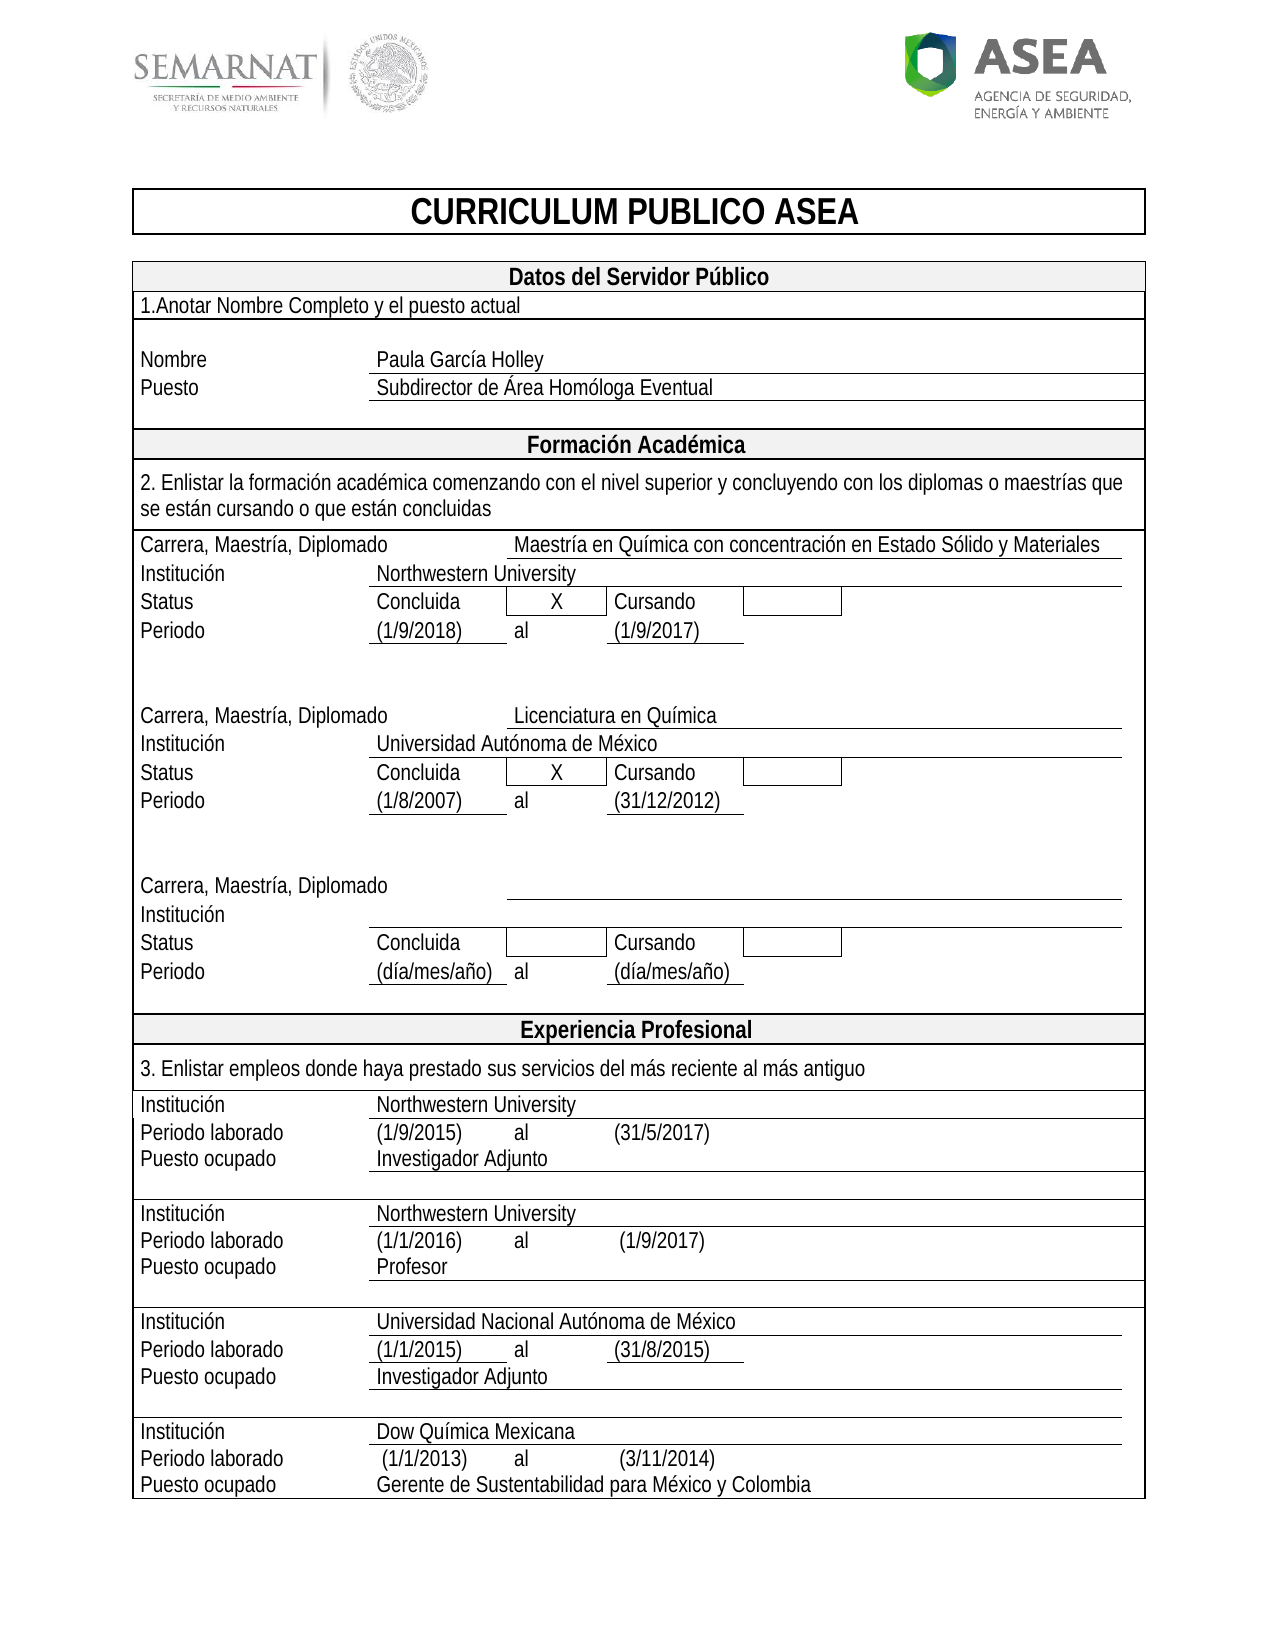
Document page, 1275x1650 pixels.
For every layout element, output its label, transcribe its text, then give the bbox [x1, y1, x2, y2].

table_cell [134, 671, 369, 700]
table_cell Carrera, Maestría, Diplomado [134, 531, 507, 558]
table_cell [1122, 1389, 1144, 1417]
table_cell [1122, 1308, 1144, 1334]
table_cell [607, 1172, 744, 1198]
table_cell [134, 814, 369, 842]
table_cell [507, 139, 607, 163]
table_cell [134, 643, 369, 671]
table_cell Puesto ocupado [134, 1145, 369, 1171]
table_cell Datos del Servidor Público [133, 262, 1145, 291]
table_cell [369, 163, 507, 187]
table_cell Universidad Nacional Autónoma de México [369, 1308, 1122, 1334]
table_cell [507, 1390, 607, 1417]
table_cell [369, 1281, 507, 1307]
table_cell [842, 1336, 1122, 1362]
table_cell al [507, 1445, 607, 1471]
table_cell Investigador Adjunto [369, 1362, 1122, 1389]
table_cell [507, 1281, 607, 1307]
table_cell [842, 587, 1122, 614]
table_cell CURRICULUM PUBLICO ASEA [134, 190, 1144, 232]
table_cell [507, 814, 607, 842]
table_cell Institución [134, 558, 369, 586]
table_cell Institución [134, 899, 369, 927]
table_cell 2. Enlistar la formación académica comenzando con el nivel superior y concluyendo con los diplomas o maestrías que se están cursando o que están concluidas [134, 460, 1144, 529]
table_cell [134, 842, 369, 870]
table_cell [1122, 401, 1144, 428]
table_cell [842, 401, 1122, 428]
table_cell [607, 671, 744, 700]
table_cell Puesto ocupado [134, 1471, 369, 1498]
table_cell Institución [134, 728, 369, 757]
table_cell [1122, 1444, 1144, 1471]
table_cell [744, 1336, 842, 1362]
table_cell [744, 814, 842, 842]
table_cell [507, 401, 607, 428]
table_cell (día/mes/año) [607, 956, 744, 984]
table_cell [607, 115, 744, 139]
table_cell Dow Química Mexicana [369, 1418, 1122, 1444]
table_cell (31/12/2012) [607, 785, 744, 813]
table_cell [744, 235, 842, 261]
table_cell [744, 1445, 842, 1471]
table_cell [369, 115, 507, 139]
table_cell [744, 643, 842, 671]
table_cell [744, 163, 842, 187]
table_cell [134, 400, 369, 428]
table_cell Profesor [369, 1253, 1122, 1280]
table_cell [842, 139, 1122, 163]
table_cell [369, 842, 507, 870]
table_cell [744, 401, 842, 428]
table_cell al [507, 1119, 607, 1145]
table_cell [369, 815, 507, 842]
table_header [607, 59, 744, 115]
table_cell [842, 643, 1122, 671]
table_cell (1/1/2016) [369, 1227, 507, 1253]
table_cell Periodo [134, 956, 369, 984]
table_cell al [507, 1227, 607, 1253]
table_cell [507, 870, 1122, 899]
table_cell Gerente de Sustentabilidad para México y Colombia [369, 1471, 1122, 1498]
table_cell [842, 1390, 1122, 1417]
table_cell Periodo laborado [134, 1226, 369, 1253]
table_cell [842, 1445, 1122, 1471]
table_cell 1.Anotar Nombre Completo y el puesto actual [134, 292, 1144, 318]
table_cell [744, 1172, 842, 1198]
table_cell [1122, 1471, 1144, 1498]
table_cell [842, 984, 1122, 1013]
table_cell [607, 815, 744, 842]
table_cell Status [134, 757, 369, 785]
table_cell [134, 1171, 369, 1198]
table_cell [1122, 235, 1145, 261]
table_cell Concluida [369, 928, 506, 956]
table_cell (1/9/2018) [369, 615, 507, 643]
table_header [507, 59, 607, 115]
table_cell [744, 1227, 842, 1253]
table_cell [744, 616, 842, 643]
table_cell Subdirector de Área Homóloga Eventual [369, 374, 842, 400]
table_cell Institución [134, 1200, 369, 1226]
table_cell Carrera, Maestría, Diplomado [134, 700, 507, 728]
table_cell [134, 320, 369, 346]
table_cell [133, 139, 369, 163]
table_cell Cursando [607, 928, 743, 956]
table_cell [607, 1281, 744, 1307]
table_cell [1122, 163, 1145, 187]
table_cell [607, 401, 744, 428]
table_cell Maestría en Química con concentración en Estado Sólido y Materiales [507, 531, 1122, 558]
table_cell Formación Académica [134, 430, 1144, 458]
table_cell [507, 163, 607, 187]
table_cell Periodo [134, 615, 369, 643]
table_cell [744, 758, 841, 785]
table_cell [507, 1172, 607, 1198]
table_cell [369, 985, 507, 1013]
table_cell [842, 374, 1122, 400]
table_cell Carrera, Maestría, Diplomado [134, 870, 507, 899]
table_cell [1122, 1200, 1144, 1226]
table_cell [507, 643, 607, 671]
table_cell Concluida [369, 758, 506, 785]
table_cell [1122, 1145, 1144, 1171]
table_cell [507, 984, 607, 1013]
table_cell [842, 1119, 1122, 1145]
table_cell [507, 235, 607, 261]
table_cell [842, 615, 1122, 643]
table_cell [842, 758, 1122, 785]
table_cell [1122, 1335, 1144, 1362]
table_cell Periodo [134, 785, 369, 813]
table_cell al [507, 786, 607, 813]
table_cell [744, 139, 842, 163]
table_header [842, 59, 1122, 115]
table_cell Northwestern University [369, 1091, 1122, 1117]
table_cell [133, 127, 369, 139]
table_cell Puesto ocupado [134, 1253, 369, 1280]
table_cell [1122, 1417, 1144, 1444]
table_cell [607, 644, 744, 671]
table_cell Puesto ocupado [134, 1362, 369, 1389]
table_cell [607, 320, 744, 346]
table_cell (día/mes/año) [369, 956, 507, 984]
table_cell [607, 235, 744, 261]
table_cell [842, 956, 1122, 984]
table_cell [1122, 1253, 1144, 1280]
table_cell [1122, 320, 1144, 346]
table_cell [744, 928, 841, 956]
table_cell [842, 842, 1122, 870]
table_cell Experiencia Profesional [134, 1015, 1144, 1043]
table_cell Periodo laborado [134, 1444, 369, 1471]
table_cell [744, 587, 841, 614]
table_cell (1/1/2013) [369, 1445, 507, 1471]
table_cell [744, 984, 842, 1013]
table_cell [1122, 1227, 1144, 1253]
table_cell [1122, 1119, 1144, 1145]
table_cell [1122, 374, 1144, 400]
table_header [1122, 59, 1145, 115]
table_cell [744, 957, 842, 984]
table_cell (31/8/2015) [607, 1336, 744, 1362]
table_cell Universidad Autónoma de México [369, 728, 1122, 757]
table_cell [369, 1390, 507, 1417]
table_cell (3/11/2014) [607, 1445, 744, 1471]
table_cell X [507, 587, 606, 614]
table_cell [607, 842, 744, 870]
table_cell [842, 163, 1122, 187]
table_cell Northwestern University [369, 558, 1122, 586]
table_cell [133, 235, 369, 261]
table_cell Institución [134, 1418, 369, 1444]
table_cell [842, 320, 1122, 346]
table_cell [369, 401, 507, 428]
table_cell Investigador Adjunto [369, 1145, 1122, 1171]
table_cell [1122, 1091, 1144, 1117]
table_cell (1/1/2015) [369, 1336, 507, 1362]
table_cell Concluida [369, 587, 506, 614]
table_cell [842, 115, 1122, 139]
table_cell [842, 671, 1122, 700]
table_cell al [507, 1336, 607, 1362]
table_cell Licenciatura en Química [507, 700, 1122, 728]
table_cell al [507, 957, 607, 984]
table_cell [744, 786, 842, 813]
table_cell (1/9/2017) [607, 1227, 744, 1253]
table_cell [134, 984, 369, 1013]
table_cell (1/8/2007) [369, 785, 507, 813]
table_cell [607, 139, 744, 163]
table_cell [507, 320, 607, 346]
table_cell [1122, 1281, 1144, 1307]
table_cell Status [134, 586, 369, 614]
table_cell Institución [133, 1091, 369, 1117]
table_cell [134, 1280, 369, 1307]
table_cell [607, 1390, 744, 1417]
table_cell (1/9/2015) [369, 1119, 507, 1145]
table_cell al [507, 616, 607, 643]
table_cell [744, 842, 842, 870]
table_cell [607, 985, 744, 1013]
table_cell [1122, 139, 1145, 163]
table_cell [842, 1172, 1122, 1198]
table_cell [744, 1281, 842, 1307]
table_cell [507, 115, 607, 139]
table_cell [842, 814, 1122, 842]
table_cell [369, 320, 507, 346]
table_cell Cursando [607, 758, 743, 785]
table_cell [369, 671, 507, 700]
table_cell [369, 644, 507, 671]
table_cell Northwestern University [369, 1200, 1122, 1226]
table_cell 3. Enlistar empleos donde haya prestado sus servicios del más reciente al más antiguo [134, 1045, 1144, 1090]
table_header [744, 59, 842, 115]
table_cell [744, 320, 842, 346]
table_cell [507, 842, 607, 870]
table_cell Nombre [134, 346, 369, 373]
table_cell [842, 785, 1122, 813]
table_cell Periodo laborado [134, 1118, 369, 1145]
table_cell (31/5/2017) [607, 1119, 744, 1145]
table_cell X [507, 758, 606, 785]
table_cell (1/9/2017) [607, 615, 744, 643]
table_cell [842, 1227, 1122, 1253]
table_header [918, 59, 943, 80]
table_cell Periodo laborado [134, 1335, 369, 1362]
table_cell [133, 163, 369, 187]
table_cell [842, 235, 1122, 261]
table_cell [369, 899, 1122, 927]
table_cell Paula García Holley [369, 346, 1144, 373]
table_cell [744, 1119, 842, 1145]
table_cell [1122, 1362, 1144, 1389]
table_cell Cursando [607, 587, 743, 614]
table_header [428, 59, 507, 115]
table_cell [607, 163, 744, 187]
table_cell [369, 235, 507, 261]
table_cell [134, 1389, 369, 1417]
table_cell Status [134, 927, 369, 956]
table_cell [744, 115, 842, 139]
table_cell [369, 1172, 507, 1198]
table_cell [369, 139, 507, 163]
table_cell [744, 671, 842, 700]
table_cell [507, 671, 607, 700]
table_cell [1122, 1172, 1144, 1198]
table_cell [1122, 115, 1145, 139]
table_header [751, 87, 810, 115]
table_cell [842, 1281, 1122, 1307]
table_cell [507, 928, 606, 956]
table_cell [842, 928, 1122, 956]
table_cell [744, 1390, 842, 1417]
table_cell [1122, 531, 1144, 1013]
table_cell Institución [134, 1308, 369, 1334]
table_cell Puesto [134, 373, 369, 400]
